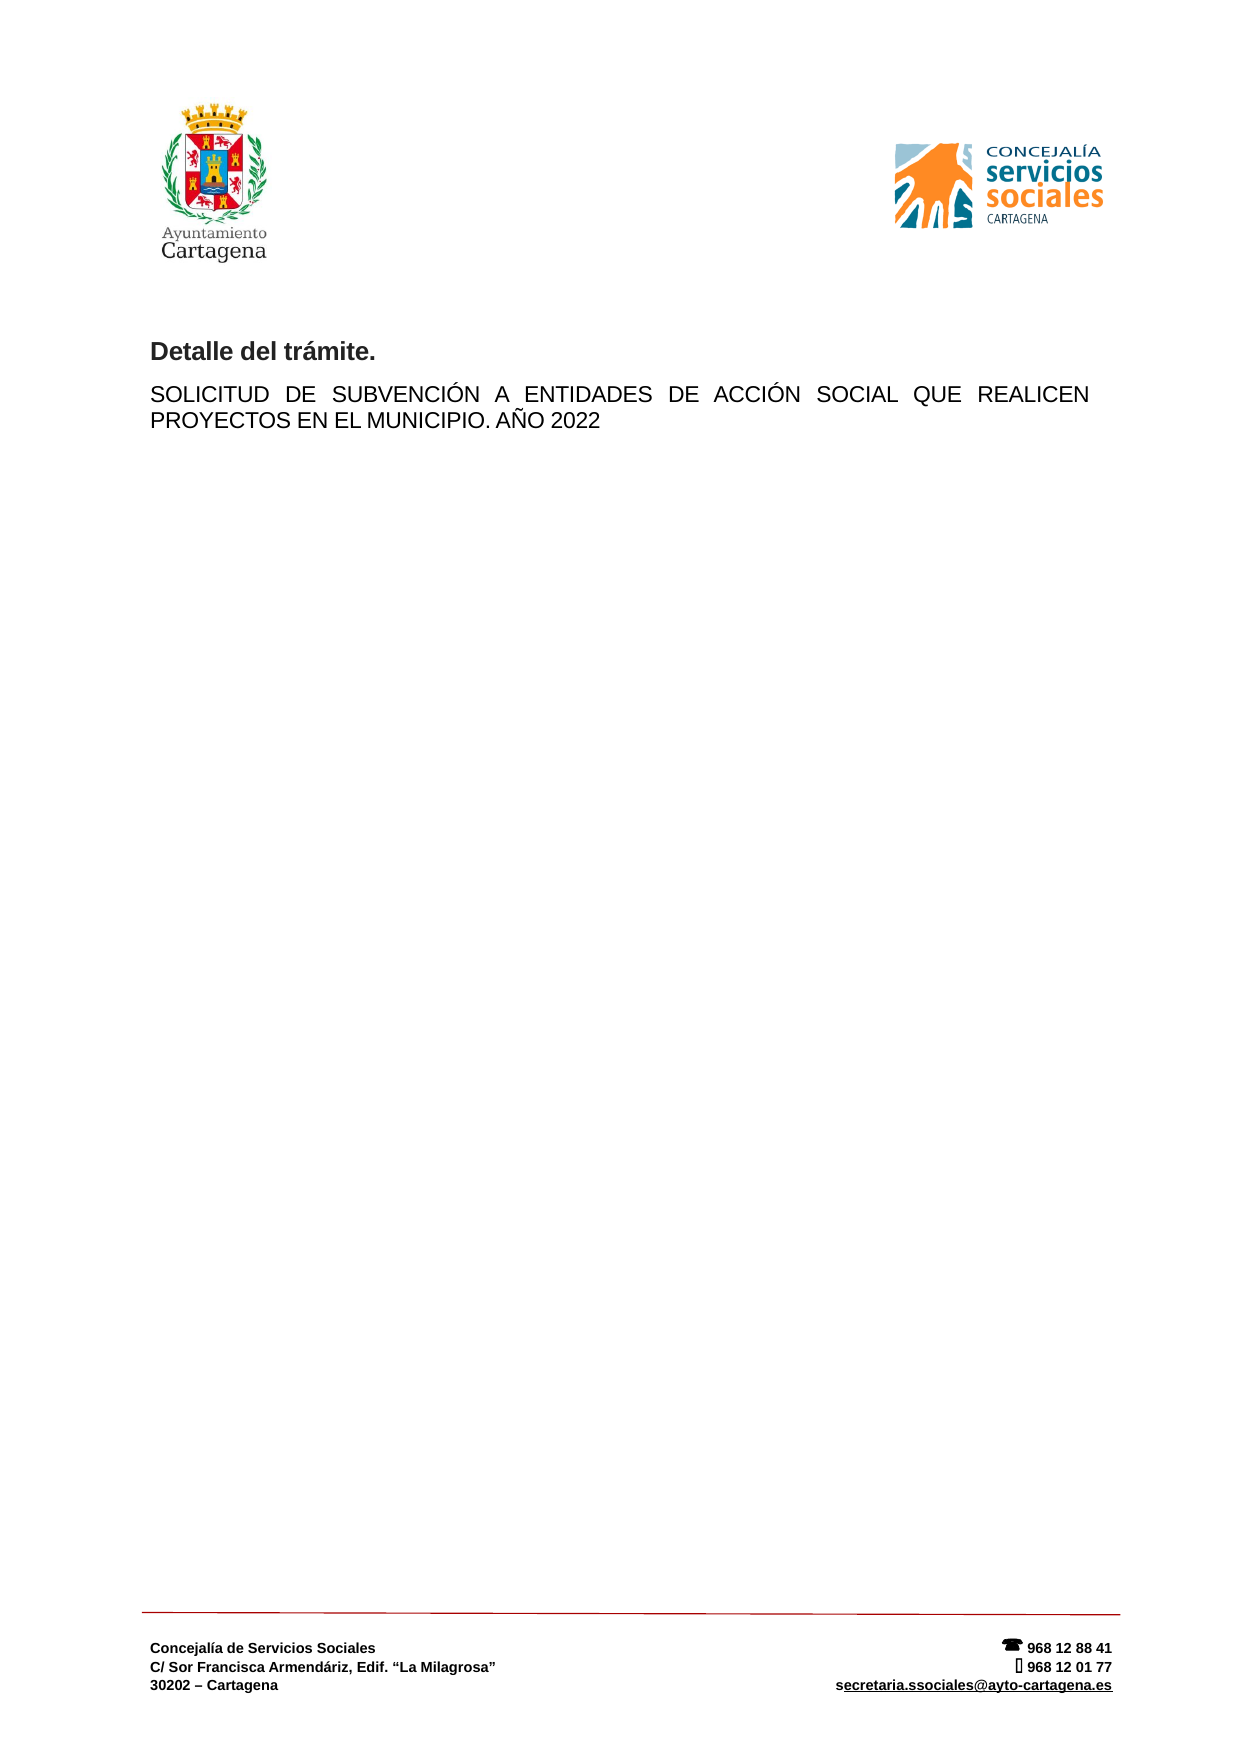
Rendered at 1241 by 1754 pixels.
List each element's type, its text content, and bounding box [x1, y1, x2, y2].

picture [151, 97, 277, 269]
subtitle Detalle del trámite. [150, 336, 1112, 366]
subtitle SOLICITUD DE SUBVENCIÓN A ENTIDADES DE ACCIÓN SOCIAL QUE REALICEN PROYECTOS EN EL MUNICIPIO. AÑO 2022 [150, 381, 1090, 434]
picture [894, 142, 1110, 229]
